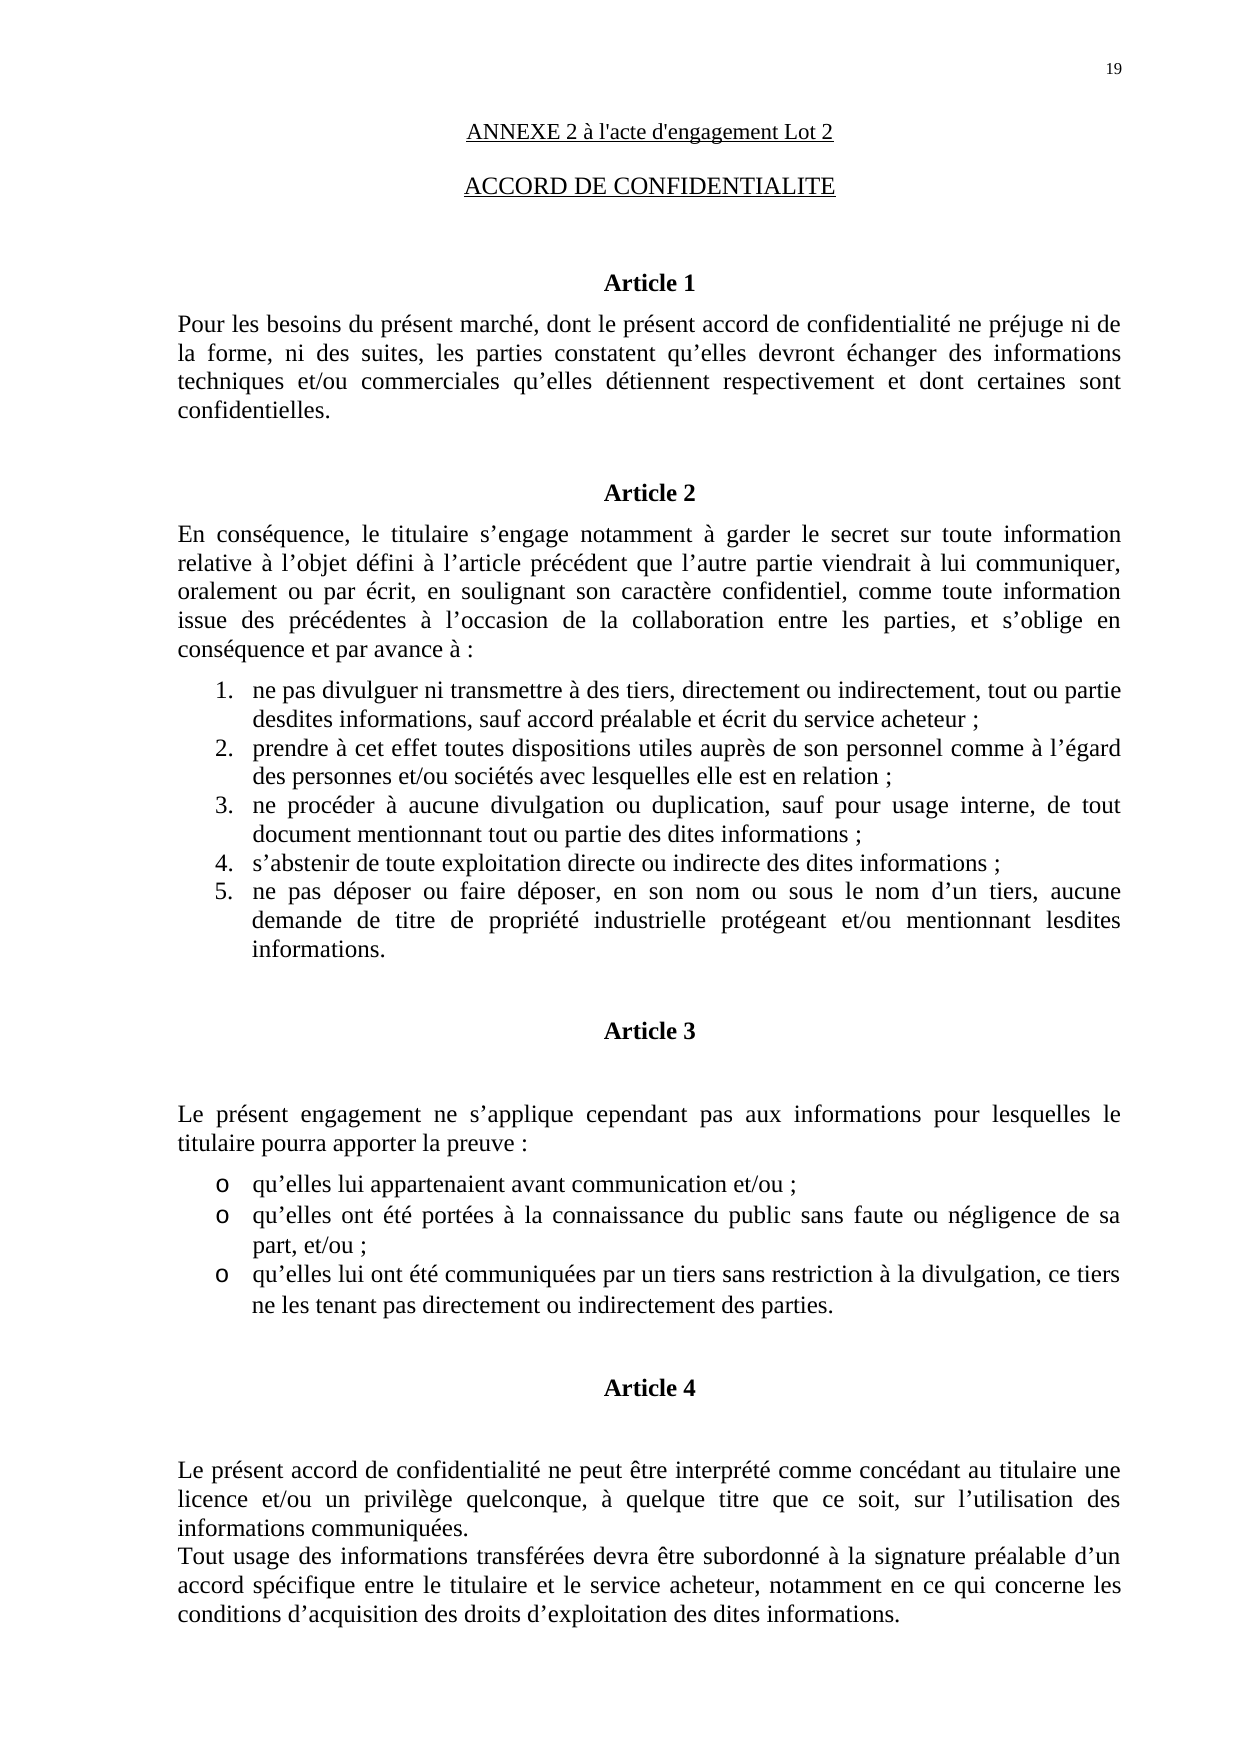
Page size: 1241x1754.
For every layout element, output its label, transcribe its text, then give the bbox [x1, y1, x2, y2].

list ne pas déposer ou faire déposer, en son nom ou sous le nom d’un tiers, aucune demande de titre de propriété industrielle protégeant et/ou mentionnant lesdites informations. [214, 876, 1122, 963]
text Tout usage des informations transférées devra être subordonné à la signature préalable d’un accord spécifique entre le titulaire et le service acheteur, notamment en ce qui concerne les conditions d’acquisition des droits d’exploitation des dites informations. [177, 1541, 1122, 1628]
text Article 4 [177, 1373, 1122, 1401]
text ACCORD DE CONFIDENTIALITE [177, 171, 1122, 199]
text Article 1 [177, 268, 1122, 296]
list prendre à cet effet toutes dispositions utiles auprès de son personnel comme à l’égard des personnes et/ou sociétés avec lesquelles elle est en relation ; [215, 733, 1122, 790]
text Article 3 [177, 1016, 1122, 1045]
list ne procéder à aucune divulgation ou duplication, sauf pour usage interne, de tout document mentionnant tout ou partie des dites informations ; [215, 790, 1122, 848]
text Le présent engagement ne s’applique cependant pas aux informations pour lesquelles le titulaire pourra apporter la preuve : [177, 1099, 1122, 1156]
text Article 2 [177, 478, 1122, 506]
text En conséquence, le titulaire s’engage notamment à garder le secret sur toute information relative à l’objet défini à l’article précédent que l’autre partie viendrait à lui communiquer, oralement ou par écrit, en soulignant son caractère confidentiel, comme toute information issue des précédentes à l’occasion de la collaboration entre les parties, et s’oblige en conséquence et par avance à : [177, 519, 1122, 663]
list qu’elles ont été portées à la connaissance du public sans faute ou négligence de sa part, et/ou ; [215, 1200, 1122, 1259]
list qu’elles lui appartenaient avant communication et/ou ; [215, 1169, 1122, 1200]
text ANNEXE 2 à l'acte d'engagement Lot 2 [177, 118, 1122, 144]
text Le présent accord de confidentialité ne peut être interprété comme concédant au titulaire une licence et/ou un privilège quelconque, à quelque titre que ce soit, sur l’utilisation des informations communiquées. [177, 1455, 1122, 1541]
text Pour les besoins du présent marché, dont le présent accord de confidentialité ne préjuge ni de la forme, ni des suites, les parties constatent qu’elles devront échanger des informations techniques et/ou commerciales qu’elles détiennent respectivement et dont certaines sont confidentielles. [177, 309, 1122, 424]
list ne pas divulguer ni transmettre à des tiers, directement ou indirectement, tout ou partie desdites informations, sauf accord préalable et écrit du service acheteur ; [215, 675, 1122, 733]
list qu’elles lui ont été communiquées par un tiers sans restriction à la divulgation, ce tiers ne les tenant pas directement ou indirectement des parties. [214, 1259, 1122, 1319]
list s’abstenir de toute exploitation directe ou indirecte des dites informations ; [215, 848, 1122, 876]
